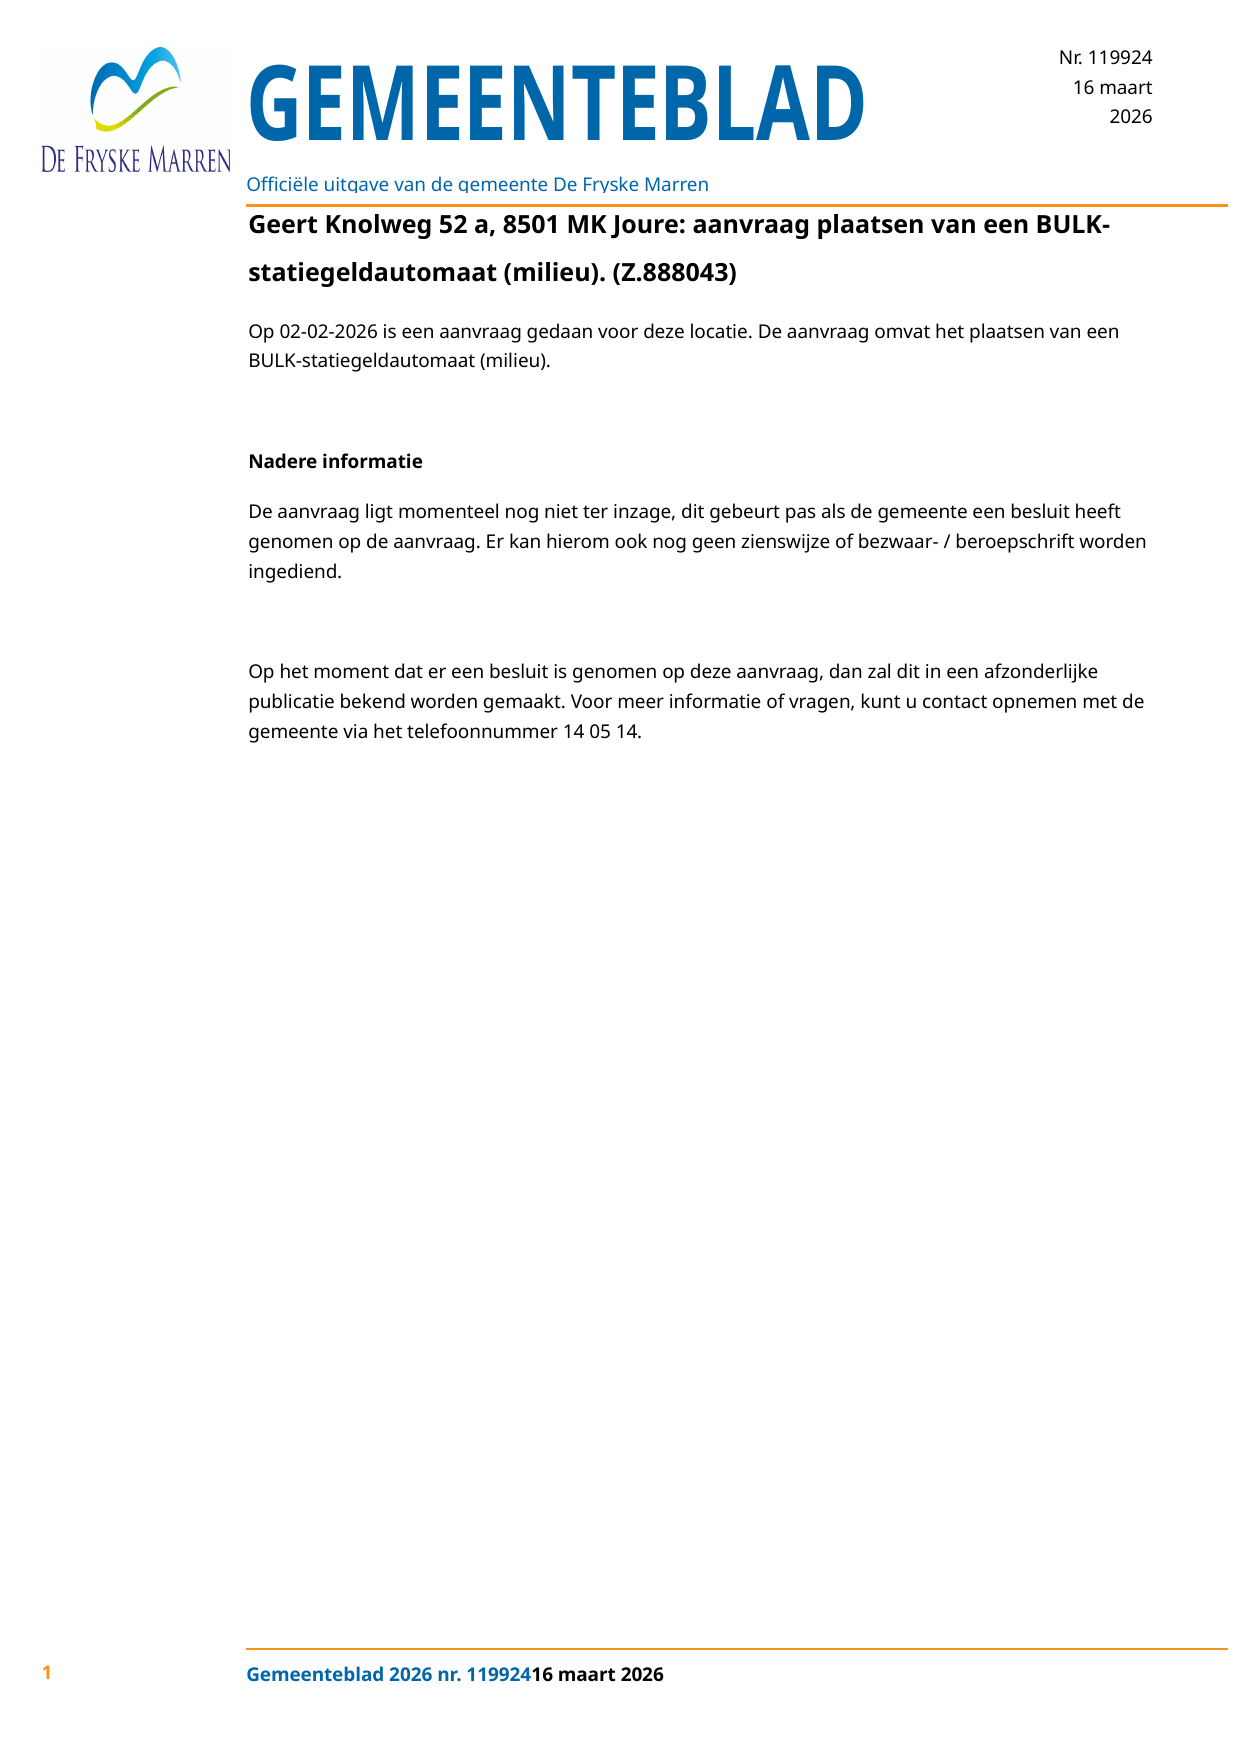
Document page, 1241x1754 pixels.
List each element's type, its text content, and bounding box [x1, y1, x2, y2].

text Geert Knolweg 52 a, 8501 MK Joure: aanvraag plaatsen van een BULK-statiegeldautomaat (milieu). (Z.888043) [248, 207, 1152, 288]
text De aanvraag ligt momenteel nog niet ter inzage, dit gebeurt pas als de gemeente een besluit heeft genomen op de aanvraag. Er kan hierom ook nog geen zienswijze of bezwaar- / beroepschrift worden ingediend. [248, 499, 1152, 584]
picture [41, 47, 231, 172]
text Op het moment dat er een besluit is genomen op deze aanvraag, dan zal dit in een afzonderlijke publicatie bekend worden gemaakt. Voor meer informatie of vragen, kunt u contact opnemen met de gemeente via het telefoonnummer 14 05 14. [248, 659, 1152, 744]
text Nadere informatie [248, 448, 1152, 474]
text Op 02-02-2026 is een aanvraag gedaan voor deze locatie. De aanvraag omvat het plaatsen van een BULK-statiegeldautomaat (milieu). [248, 318, 1152, 373]
